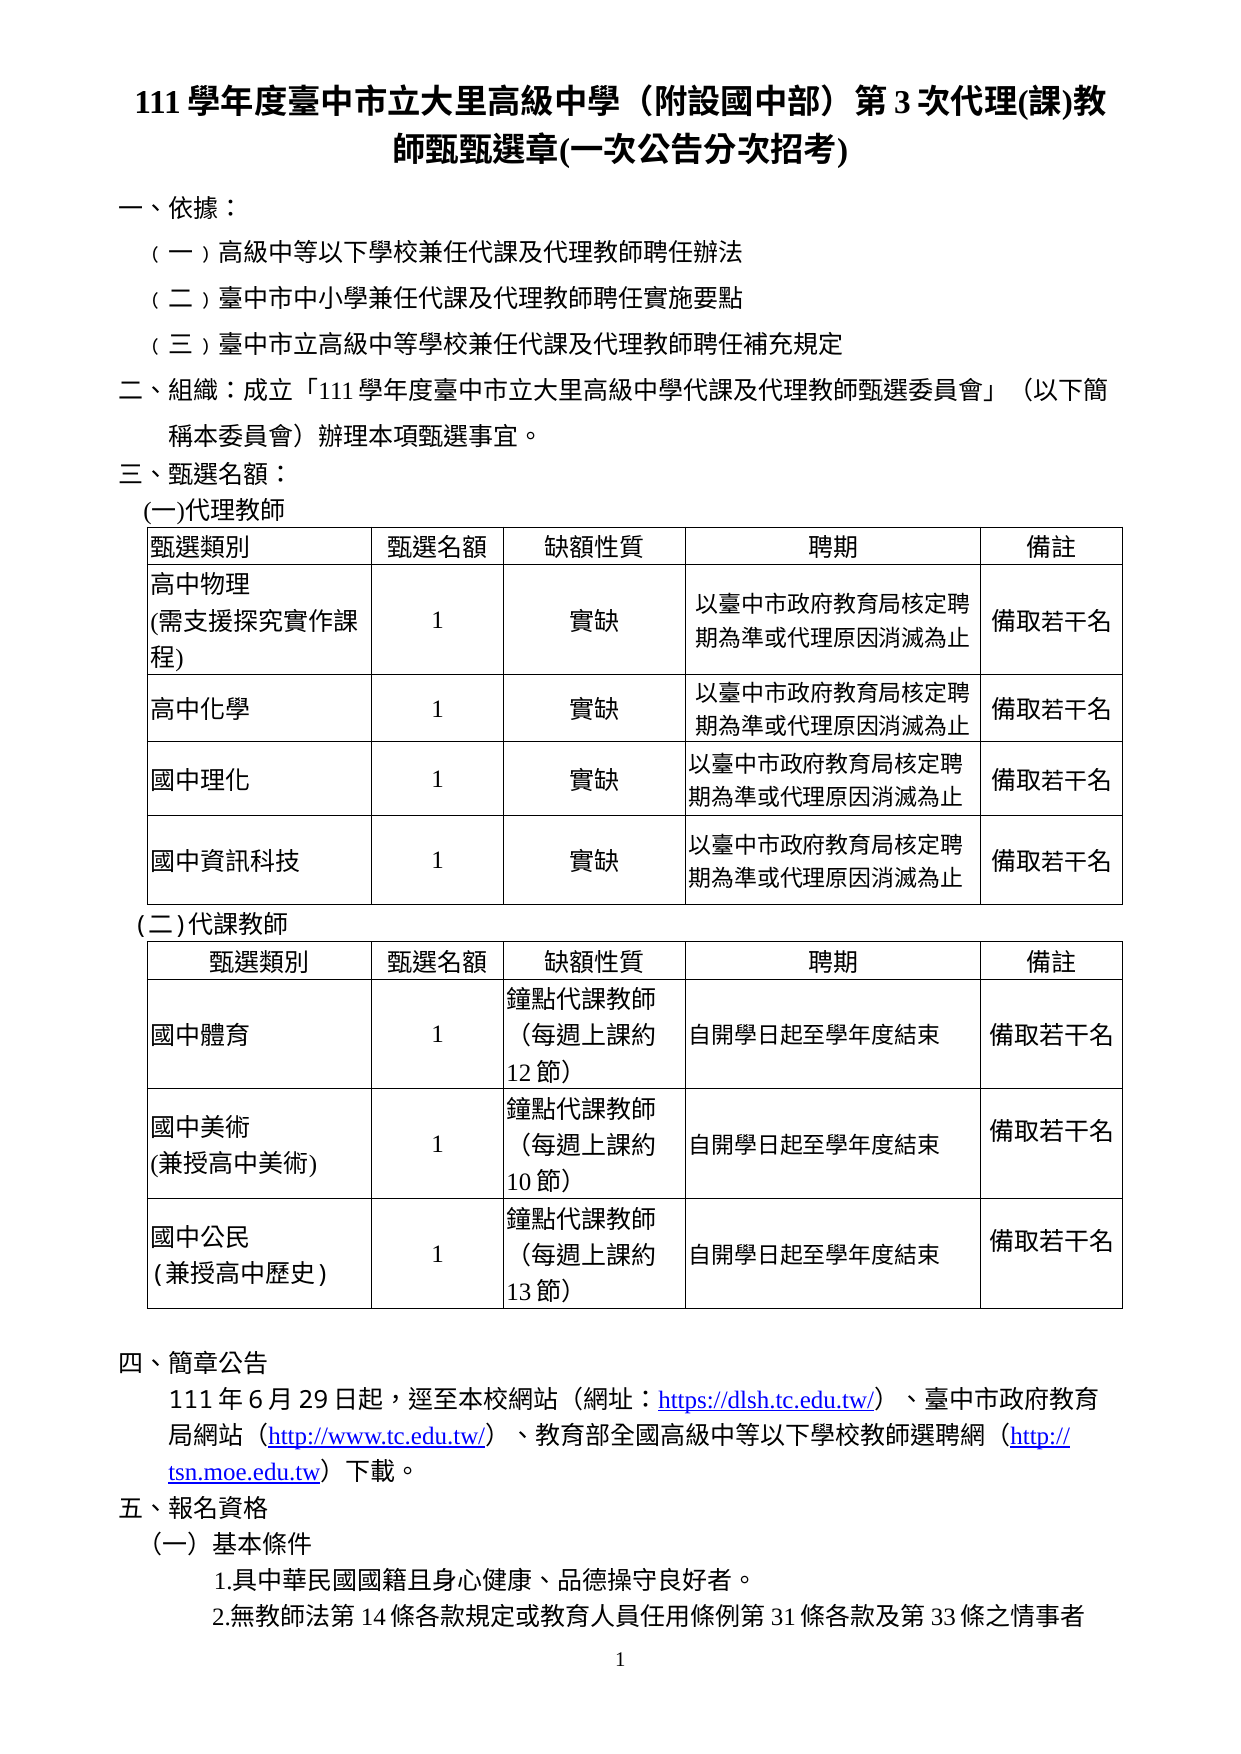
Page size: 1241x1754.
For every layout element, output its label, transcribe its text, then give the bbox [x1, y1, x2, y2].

table_header 甄選名額 [372, 942, 503, 978]
table_cell 自開學日起至學年度結束 [686, 980, 980, 1088]
text 二、組織：成立「111學年度臺中市立大里高級中學代課及代理教師甄選委員會」（以下簡稱本委員會）辦理本項甄選事宜。 [118, 362, 1122, 454]
table_cell 1 [372, 816, 503, 904]
text ﹙一﹚高級中等以下學校兼任代課及代理教師聘任辦法 [143, 225, 1122, 271]
text 四、簡章公告 111年6月29日起，逕至本校網站（網址：https://dlsh.tc.edu.tw/）、臺中市政府教育局網站（http://www.tc.edu.tw/）、教育部全國高級中等以下學校教師選聘網（http://tsn.moe.edu.tw）下載。 [118, 1343, 1122, 1488]
table_cell 實缺 [504, 675, 685, 741]
text 1.具中華民國國籍且身心健康、品德操守良好者。 [118, 1561, 1122, 1597]
table_cell 1 [372, 980, 503, 1088]
table_header 備註 [981, 528, 1122, 564]
table_cell 自開學日起至學年度結束 [686, 1199, 980, 1308]
text ﹙二﹚臺中市中小學兼任代課及代理教師聘任實施要點 [143, 271, 1122, 317]
table_cell 1 [372, 1089, 503, 1198]
text (一)代理教師 [118, 490, 1122, 527]
text 三、甄選名額： [118, 454, 1122, 490]
table_cell 實缺 [504, 816, 685, 904]
table_header 甄選類別 [148, 942, 371, 978]
table_cell 鐘點代課教師（每週上課約12節） [504, 980, 685, 1088]
table_cell 國中體育 [148, 980, 371, 1088]
table_cell 備取若干名 [981, 742, 1122, 815]
table_cell 1 [372, 742, 503, 815]
table_cell 鐘點代課教師（每週上課約10節） [504, 1089, 685, 1198]
table_cell 備取若干名 [981, 1089, 1122, 1198]
table_cell 以臺中市政府教育局核定聘期為準或代理原因消滅為止 [686, 742, 980, 815]
text 一、依據： [118, 189, 1122, 225]
table_header 甄選名額 [372, 528, 503, 564]
text （一）基本條件 [118, 1524, 1122, 1561]
text 2.無教師法第14條各款規定或教育人員任用條例第31條各款及第33條之情事者 [206, 1597, 1122, 1633]
table_cell 高中化學 [148, 675, 371, 741]
table_header 聘期 [686, 942, 980, 978]
table_header 缺額性質 [504, 942, 685, 978]
table_cell 自開學日起至學年度結束 [686, 1089, 980, 1198]
table_cell 1 [372, 675, 503, 741]
text 五、報名資格 [118, 1488, 1122, 1524]
table_cell 備取若干名 [981, 816, 1122, 904]
table_cell 國中理化 [148, 742, 371, 815]
table_cell 國中美術 (兼授高中美術) [148, 1089, 371, 1198]
table_cell 備取若干名 [981, 675, 1122, 741]
table_cell 備取若干名 [981, 565, 1122, 674]
table_cell 國中公民 (兼授高中歷史) [148, 1199, 371, 1308]
table_header 聘期 [686, 528, 980, 564]
table_cell 鐘點代課教師（每週上課約13節） [504, 1199, 685, 1308]
text ﹙三﹚臺中市立高級中等學校兼任代課及代理教師聘任補充規定 [143, 317, 1122, 362]
table_cell 以臺中市政府教育局核定聘期為準或代理原因消滅為止 [686, 675, 980, 741]
table_cell 高中物理 (需支援探究實作課程) [148, 565, 371, 674]
table_cell 以臺中市政府教育局核定聘期為準或代理原因消滅為止 [686, 565, 980, 674]
table_cell 以臺中市政府教育局核定聘期為準或代理原因消滅為止 [686, 816, 980, 904]
table_cell 實缺 [504, 565, 685, 674]
table_header 備註 [981, 942, 1122, 978]
text (二)代課教師 [118, 905, 1122, 941]
table_cell 國中資訊科技 [148, 816, 371, 904]
table_cell 1 [372, 1199, 503, 1308]
table_cell 實缺 [504, 742, 685, 815]
table_cell 1 [372, 565, 503, 674]
table_cell 備取若干名 [981, 1199, 1122, 1308]
table_header 缺額性質 [504, 528, 685, 564]
table_header 甄選類別 [148, 528, 371, 564]
table_cell 備取若干名 [981, 980, 1122, 1088]
text 111學年度臺中市立大里高級中學（附設國中部）第3次代理(課)教師甄甄選章(一次公告分次招考) [118, 75, 1122, 171]
